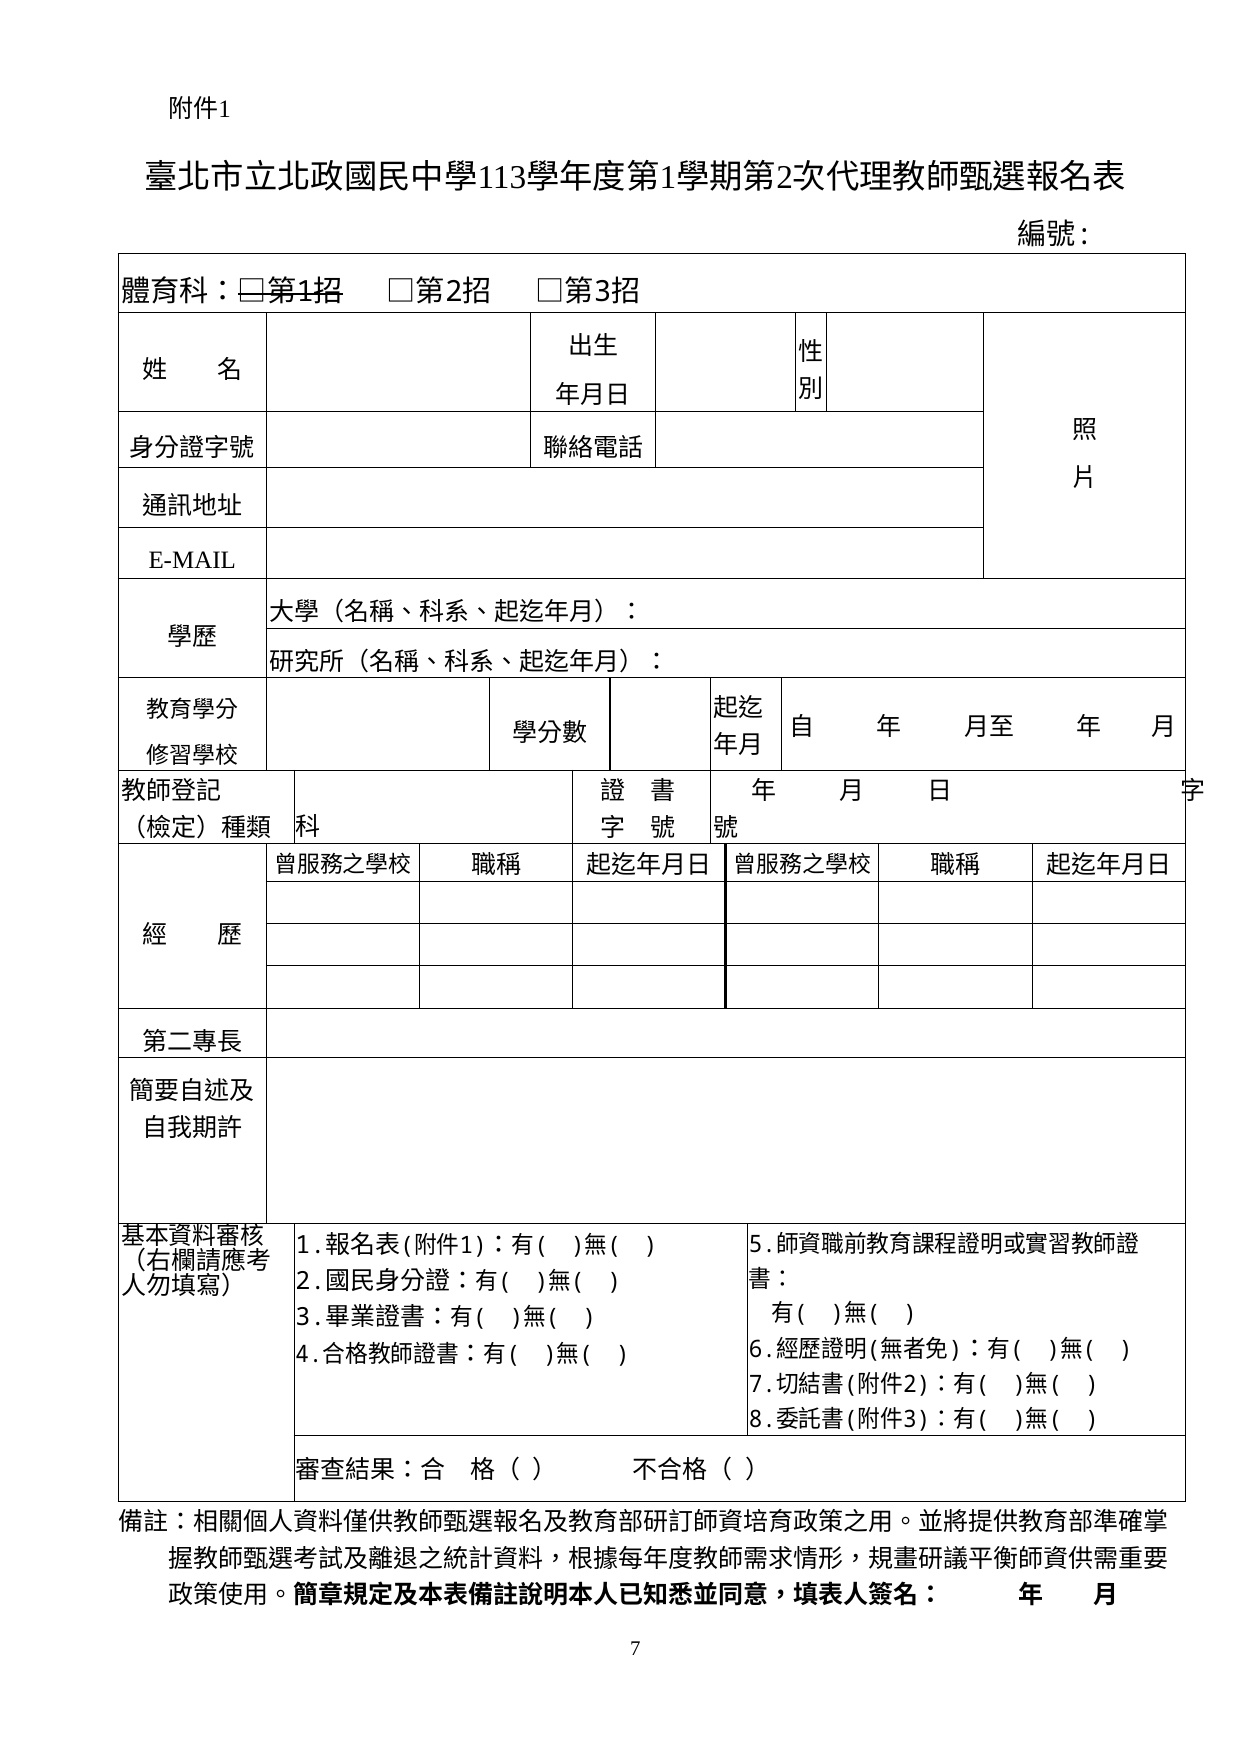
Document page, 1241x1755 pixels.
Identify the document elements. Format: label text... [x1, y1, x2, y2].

table_cell [267, 678, 489, 770]
table_cell 職稱 [879, 844, 1032, 881]
table_cell 年 月 日 字 號 [711, 771, 1185, 843]
table_cell [573, 882, 724, 923]
table_cell 通訊地址 [119, 468, 266, 527]
table_cell [1033, 924, 1185, 965]
text 附件1 [118, 89, 1152, 125]
table_cell [879, 966, 1032, 1007]
table_cell [656, 313, 795, 411]
table_cell [267, 412, 530, 467]
text 臺北市立北政國民中學113學年度第1學期第2次代理教師甄選報名表 [118, 150, 1152, 198]
table_cell 身分證字號 [119, 412, 266, 467]
table_cell 教師登記 （檢定）種類 [119, 771, 294, 843]
table_cell 曾服務之學校 [267, 844, 419, 881]
table_cell [611, 678, 710, 770]
table_cell [267, 1058, 1185, 1223]
table_cell 姓 名 [119, 313, 266, 411]
table_cell [727, 882, 878, 923]
table_cell 第二專長 [119, 1009, 266, 1057]
table_cell [267, 313, 530, 411]
table_cell 1.報名表(附件1)：有( )無( ) 2.國民身分證：有( )無( ) 3.畢業證書：有( )無( ) 4.合格教師證書：有( )無( ) [295, 1224, 747, 1434]
table_cell [573, 924, 724, 965]
table_cell 審查結果：合 格（ ） 不合格（ ） [295, 1436, 1185, 1501]
table_cell 起迄年月日 [573, 844, 724, 881]
table_cell 照 片 [984, 313, 1185, 578]
table_cell 曾服務之學校 [727, 844, 878, 881]
table_cell E-MAIL [119, 528, 266, 578]
text 編號: [118, 211, 1152, 253]
table_cell [267, 468, 983, 527]
table_cell [827, 313, 983, 411]
table_cell 起迄年月日 [1033, 844, 1185, 881]
table_cell [267, 1009, 1185, 1057]
text 備註：相關個人資料僅供教師甄選報名及教育部研訂師資培育政策之用。並將提供教育部準確掌握教師甄選考試及離退之統計資料，根據每年度教師需求情形，規畫研議平衡師資供需重要政策使用。簡章規定及本表備註說明本人已知悉並同意，填表人簽名： 年 月 [118, 1502, 1174, 1611]
table_cell [1033, 882, 1185, 923]
table_cell 經 歷 [119, 844, 266, 1007]
table_cell 性別 [796, 313, 826, 411]
table_cell [267, 924, 419, 965]
table_cell 學歷 [119, 579, 266, 677]
table_cell 大學（名稱、科系、起迄年月）： [267, 579, 1185, 627]
table_cell 起迄 年月 [711, 678, 781, 770]
table_cell [267, 528, 983, 578]
table_cell [1033, 966, 1185, 1007]
table_cell [420, 924, 572, 965]
table_cell [267, 882, 419, 923]
table_cell [420, 882, 572, 923]
table_cell 證 書 字 號 [573, 771, 710, 843]
table_header 體育科：□第1招 □第2招 □第3招 [119, 254, 1185, 312]
table_cell 出生 年月日 [531, 313, 655, 411]
table_cell [727, 966, 878, 1007]
table_cell 科 [295, 771, 572, 843]
table_cell 基本資料審核 （右欄請應考人勿填寫） [119, 1224, 294, 1501]
table_cell [267, 966, 419, 1007]
table_cell 教育學分 修習學校 [119, 678, 266, 770]
table_cell [879, 882, 1032, 923]
table_cell [420, 966, 572, 1007]
table_cell 簡要自述及自我期許 [119, 1058, 266, 1223]
table_cell [656, 412, 983, 467]
table_cell 職稱 [420, 844, 572, 881]
table_cell 5.師資職前教育課程證明或實習教師證書： 有( )無( ) 6.經歷證明(無者免)：有( )無( ) 7.切結書(附件2)：有( )無( ) 8.委託書(附件3)：有( )無( ) [748, 1224, 1185, 1434]
table_cell 學分數 [490, 678, 609, 770]
table_cell 自 年 月至 年 月 [782, 678, 1185, 770]
table_cell 聯絡電話 [531, 412, 655, 467]
table_cell [879, 924, 1032, 965]
table_cell [573, 966, 724, 1007]
table_cell [727, 924, 878, 965]
table_cell 研究所（名稱、科系、起迄年月）： [267, 629, 1185, 677]
